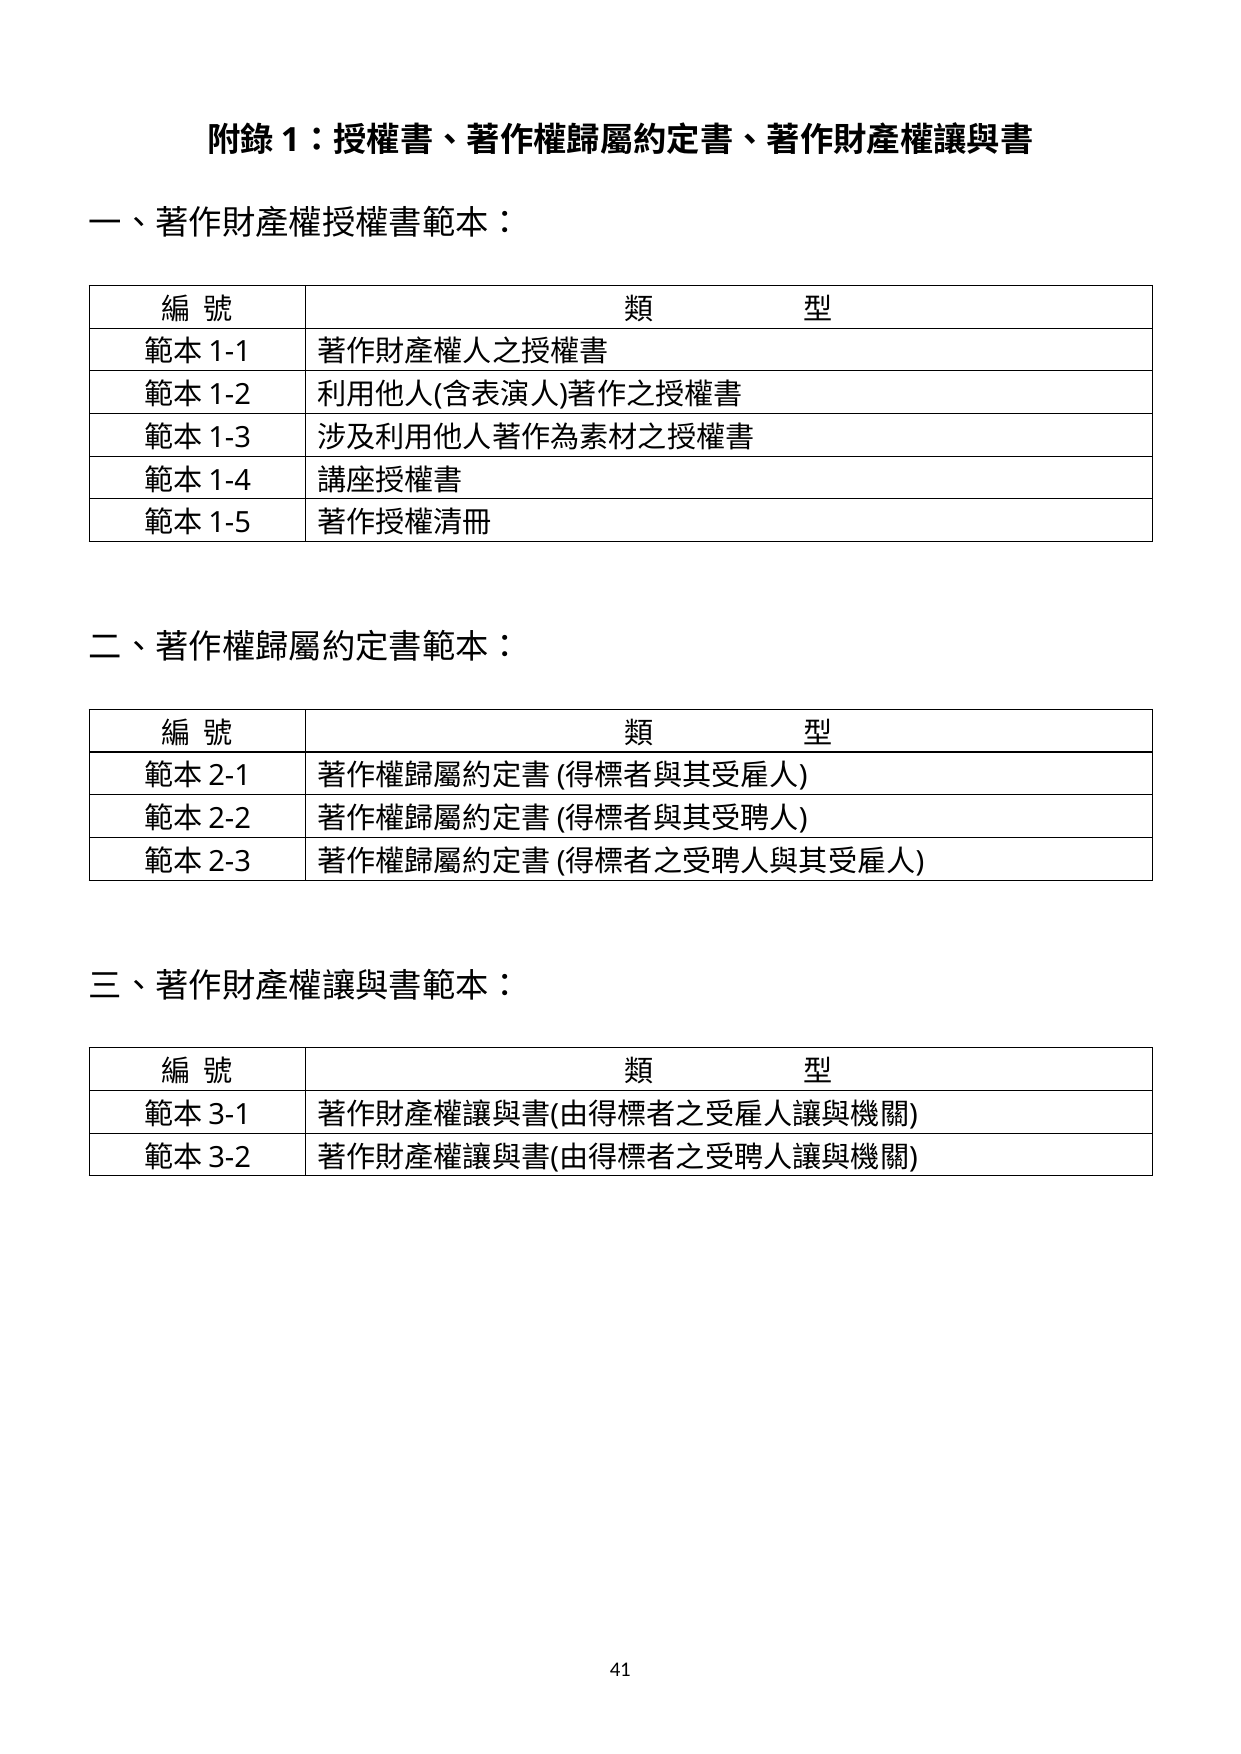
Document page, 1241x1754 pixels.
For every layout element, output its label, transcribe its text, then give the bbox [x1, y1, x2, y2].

table_cell 利用他人(含表演人)著作之授權書 [306, 371, 1152, 413]
table_cell 範本1-2 [90, 371, 305, 413]
table_cell 著作權歸屬約定書 (得標者與其受聘人) [306, 795, 1152, 837]
table_cell 著作財產權讓與書(由得標者之受雇人讓與機關) [306, 1091, 1152, 1133]
table_header 編 號 [90, 1048, 305, 1090]
table_header 編 號 [90, 286, 305, 327]
table_cell 著作授權清冊 [306, 499, 1152, 541]
table_header 編 號 [90, 710, 305, 751]
text 附錄1：授權書、著作權歸屬約定書、著作財產權讓與書 [89, 118, 1152, 160]
table_header 類 型 [306, 710, 1152, 751]
table_cell 著作權歸屬約定書 (得標者之受聘人與其受雇人) [306, 838, 1152, 879]
table_cell 著作權歸屬約定書 (得標者與其受雇人) [306, 753, 1152, 794]
table_cell 範本3-1 [90, 1091, 305, 1133]
text 一、著作財產權授權書範本： [89, 201, 1152, 243]
text 二、著作權歸屬約定書範本： [89, 625, 1152, 667]
table_cell 著作財產權讓與書(由得標者之受聘人讓與機關) [306, 1134, 1152, 1175]
table_cell 範本1-1 [90, 329, 305, 370]
table_cell 範本2-2 [90, 795, 305, 837]
table_cell 範本1-4 [90, 457, 305, 498]
table_header 類 型 [306, 286, 1152, 327]
table_cell 範本1-5 [90, 499, 305, 541]
table_cell 涉及利用他人著作為素材之授權書 [306, 414, 1152, 456]
text 三、著作財產權讓與書範本： [89, 964, 1152, 1006]
table_header 類 型 [306, 1048, 1152, 1090]
table_cell 著作財產權人之授權書 [306, 329, 1152, 370]
table_cell 範本2-1 [90, 753, 305, 794]
table_cell 範本2-3 [90, 838, 305, 879]
table_cell 講座授權書 [306, 457, 1152, 498]
table_cell 範本3-2 [90, 1134, 305, 1175]
table_cell 範本1-3 [90, 414, 305, 456]
